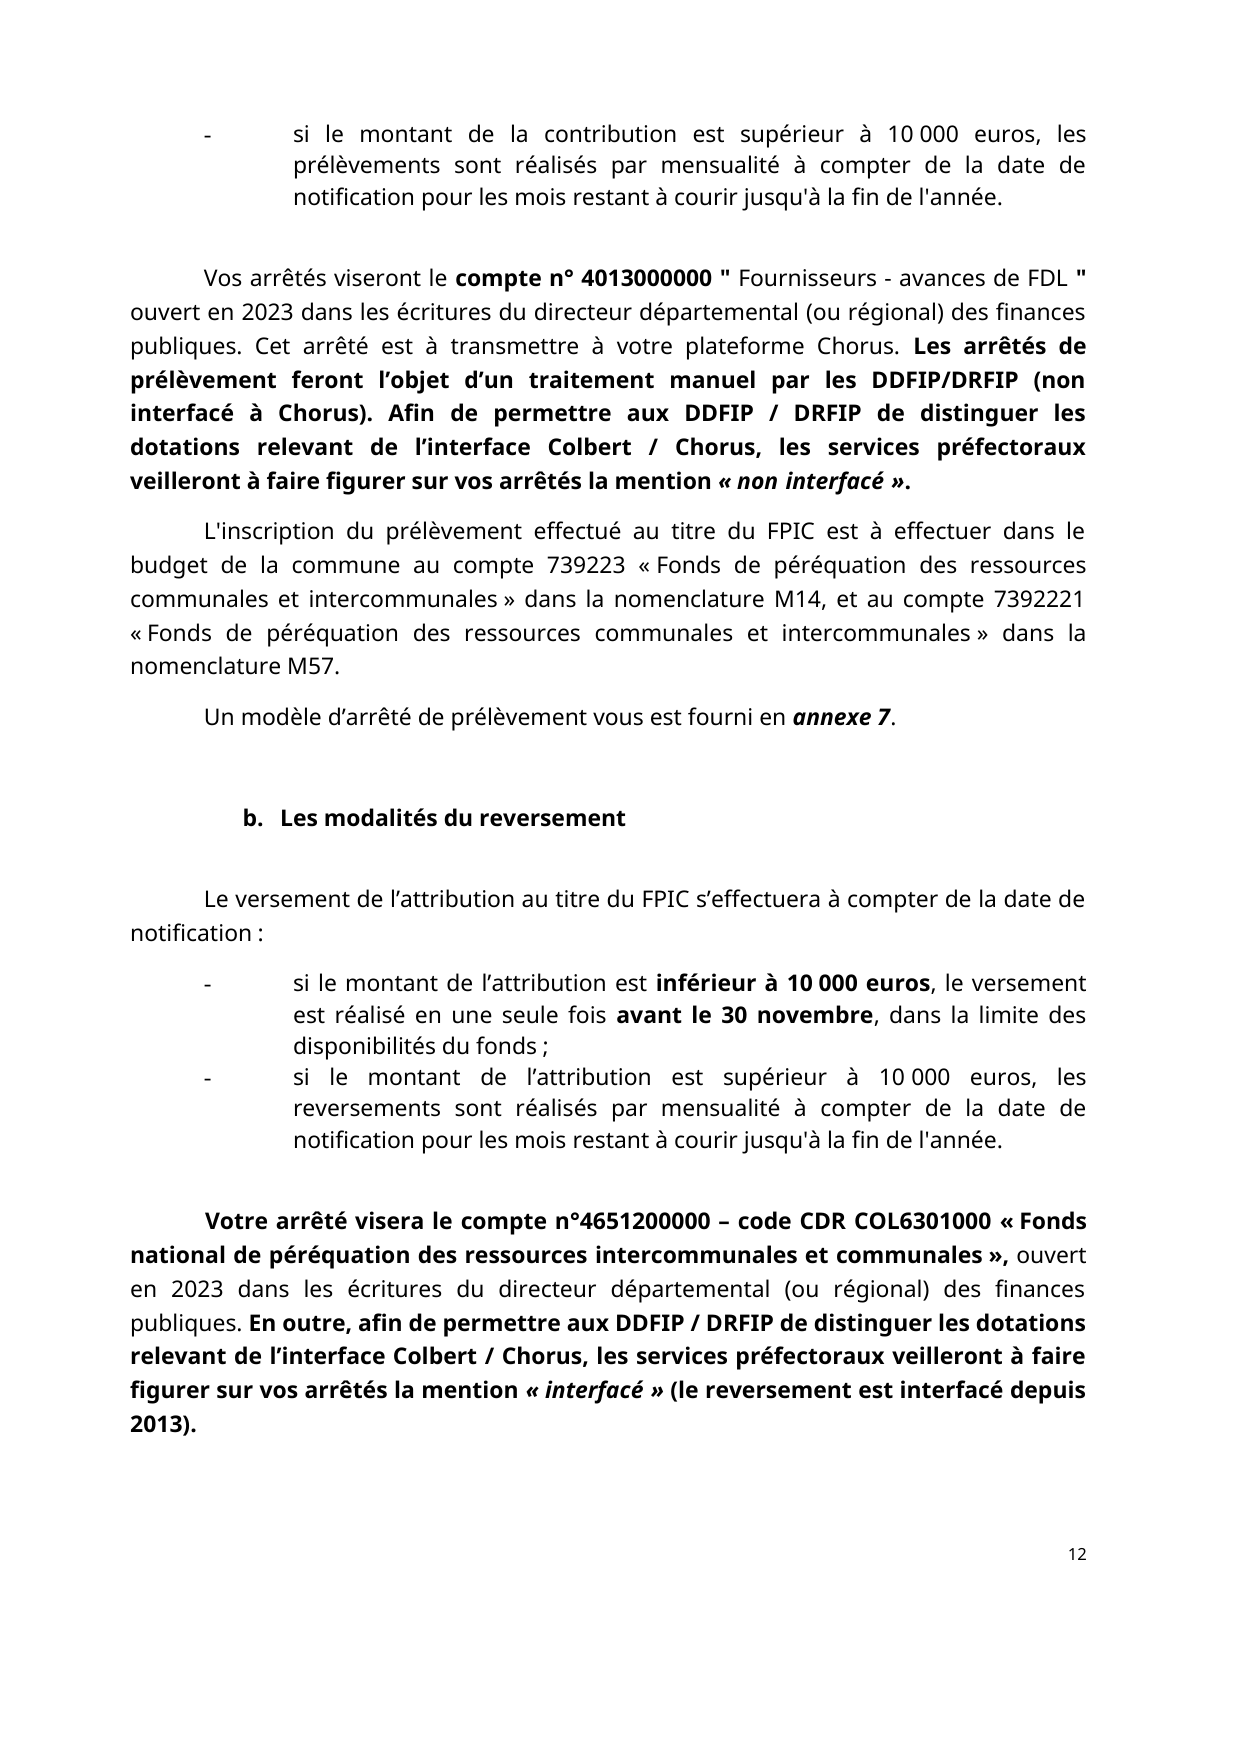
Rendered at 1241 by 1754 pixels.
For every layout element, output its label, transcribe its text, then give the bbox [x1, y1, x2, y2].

text Le versement de l’attribution au titre du FPIC s’effectuera à compter de la date de notification : [130, 883, 1087, 948]
list si le montant de l’attribution est inférieur à 10 000 euros, le versement est réalisé en une seule fois avant le 30 novembre, dans la limite des disponibilités du fonds ; [204, 967, 1087, 1061]
text Vos arrêtés viseront le compte n° 4013000000 " Fournisseurs - avances de FDL " ouvert en 2023 dans les écritures du directeur départemental (ou régional) des finances publiques. Cet arrêté est à transmettre à votre plateforme Chorus. Les arrêtés de prélèvement feront l’objet d’un traitement manuel par les DDFIP/DRFIP (non interfacé à Chorus). Afin de permettre aux DDFIP / DRFIP de distinguer les dotations relevant de l’interface Colbert / Chorus, les services préfectoraux veilleront à faire figurer sur vos arrêtés la mention « non interfacé ». [130, 262, 1087, 496]
list Les modalités du reversement [242, 801, 1087, 833]
text Votre arrêté visera le compte n°4651200000 – code CDR COL6301000 « Fonds national de péréquation des ressources intercommunales et communales », ouvert en 2023 dans les écritures du directeur départemental (ou régional) des finances publiques. En outre, afin de permettre aux DDFIP / DRFIP de distinguer les dotations relevant de l’interface Colbert / Chorus, les services préfectoraux veilleront à faire figurer sur vos arrêtés la mention « interfacé » (le reversement est interfacé depuis 2013). [130, 1205, 1087, 1439]
text Un modèle d’arrêté de prélèvement vous est fourni en annexe 7. [130, 701, 1087, 732]
text L'inscription du prélèvement effectué au titre du FPIC est à effectuer dans le budget de la commune au compte 739223 « Fonds de péréquation des ressources communales et intercommunales » dans la nomenclature M14, et au compte 7392221 « Fonds de péréquation des ressources communales et intercommunales » dans la nomenclature M57. [130, 515, 1087, 681]
list si le montant de la contribution est supérieur à 10 000 euros, les prélèvements sont réalisés par mensualité à compter de la date de notification pour les mois restant à courir jusqu'à la fin de l'année. [204, 118, 1087, 212]
list si le montant de l’attribution est supérieur à 10 000 euros, les reversements sont réalisés par mensualité à compter de la date de notification pour les mois restant à courir jusqu'à la fin de l'année. [204, 1061, 1087, 1155]
